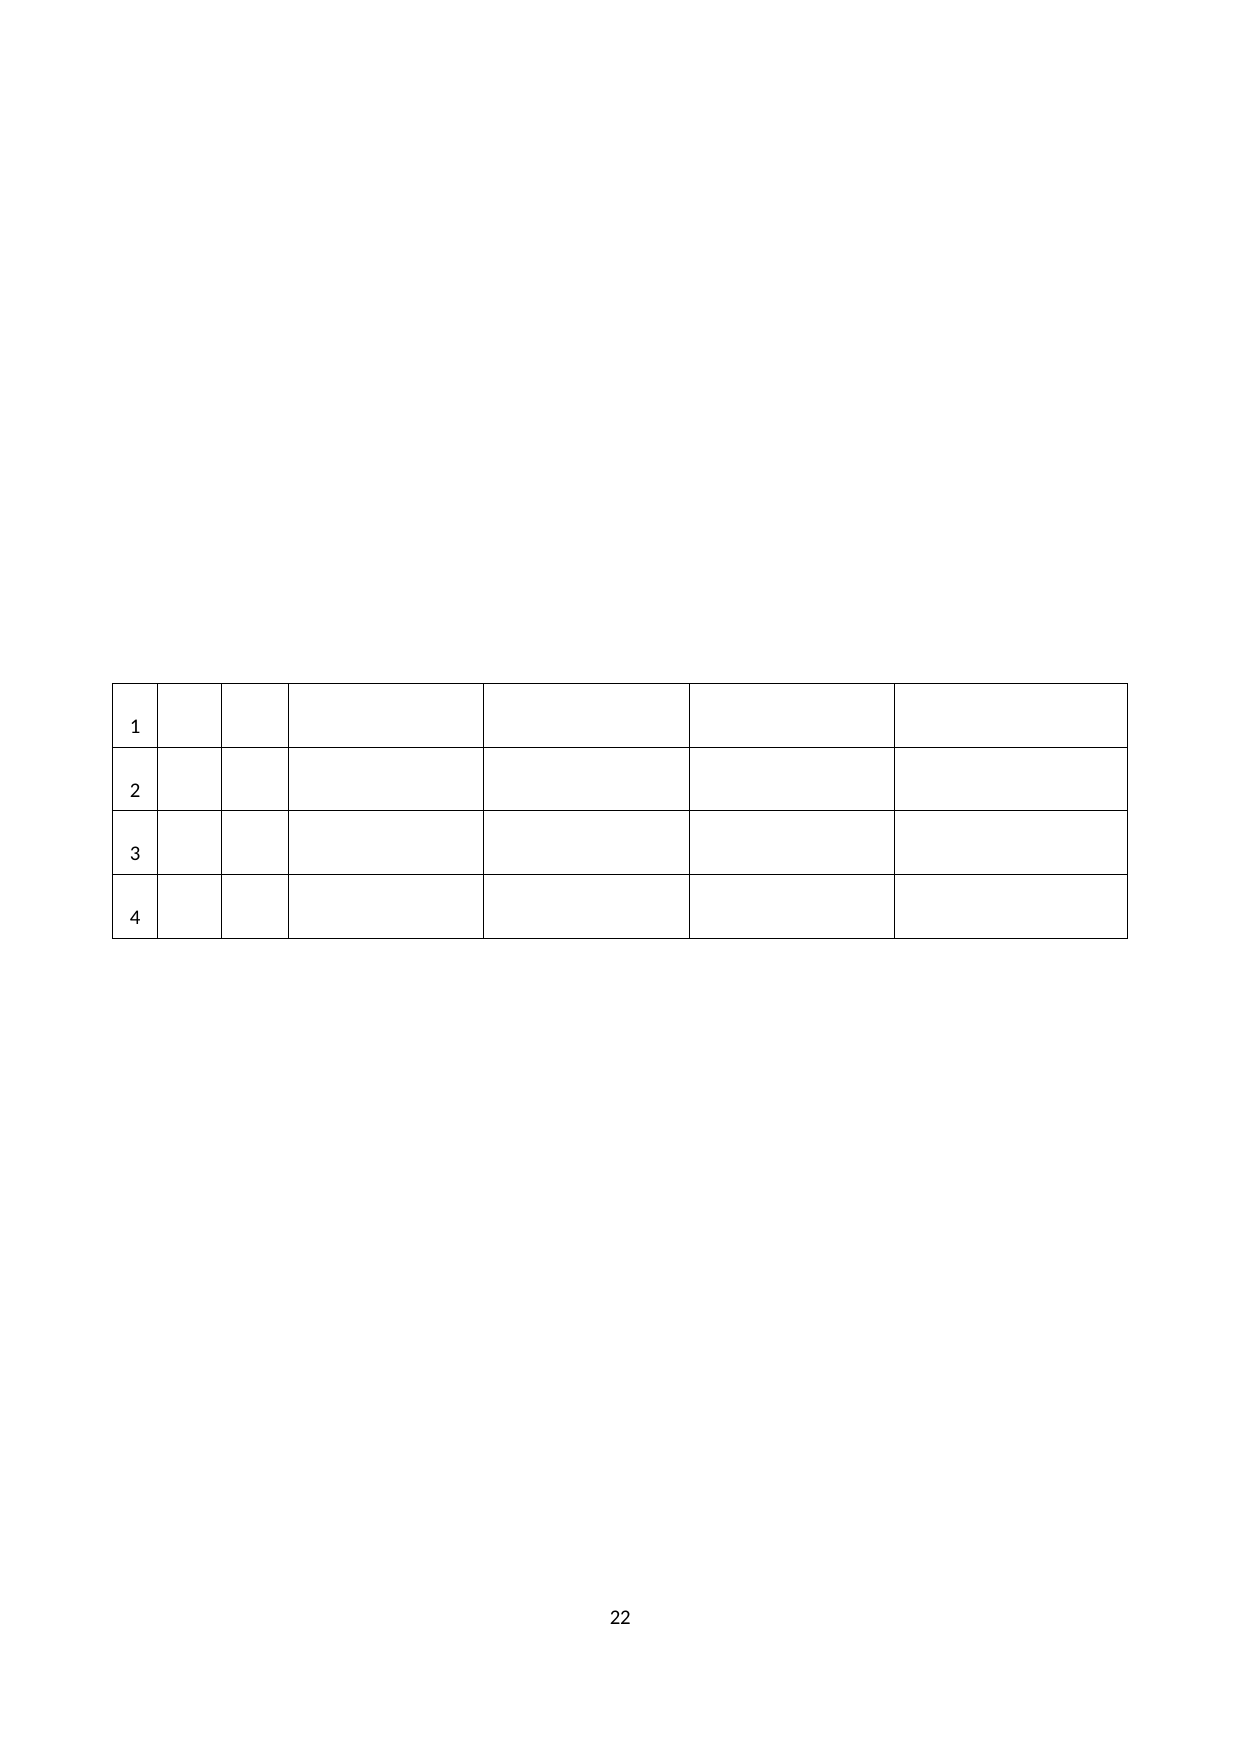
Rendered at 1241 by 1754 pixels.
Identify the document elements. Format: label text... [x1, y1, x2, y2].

table_cell [222, 811, 288, 874]
table_cell [484, 748, 689, 810]
table_cell 4 [113, 875, 157, 937]
table_cell [222, 684, 288, 747]
table_cell 1 [113, 684, 157, 747]
table_cell [690, 748, 894, 810]
table_cell [895, 748, 1127, 810]
table_cell [158, 748, 221, 810]
table_cell [158, 684, 221, 747]
table_cell [895, 875, 1127, 937]
table_cell [289, 811, 483, 874]
table_cell [484, 811, 689, 874]
table_cell [222, 875, 288, 937]
table_cell [690, 684, 894, 747]
table_cell [484, 875, 689, 937]
table_cell [289, 684, 483, 747]
table_cell [484, 684, 689, 747]
table_cell [158, 811, 221, 874]
table_cell [222, 748, 288, 810]
table_cell [690, 811, 894, 874]
table_cell [690, 875, 894, 937]
table_cell [895, 684, 1127, 747]
table_cell 3 [113, 811, 157, 874]
table_cell [158, 875, 221, 937]
table_cell [289, 748, 483, 810]
table_cell [895, 811, 1127, 874]
table_cell 2 [113, 748, 157, 810]
table_cell [289, 875, 483, 937]
